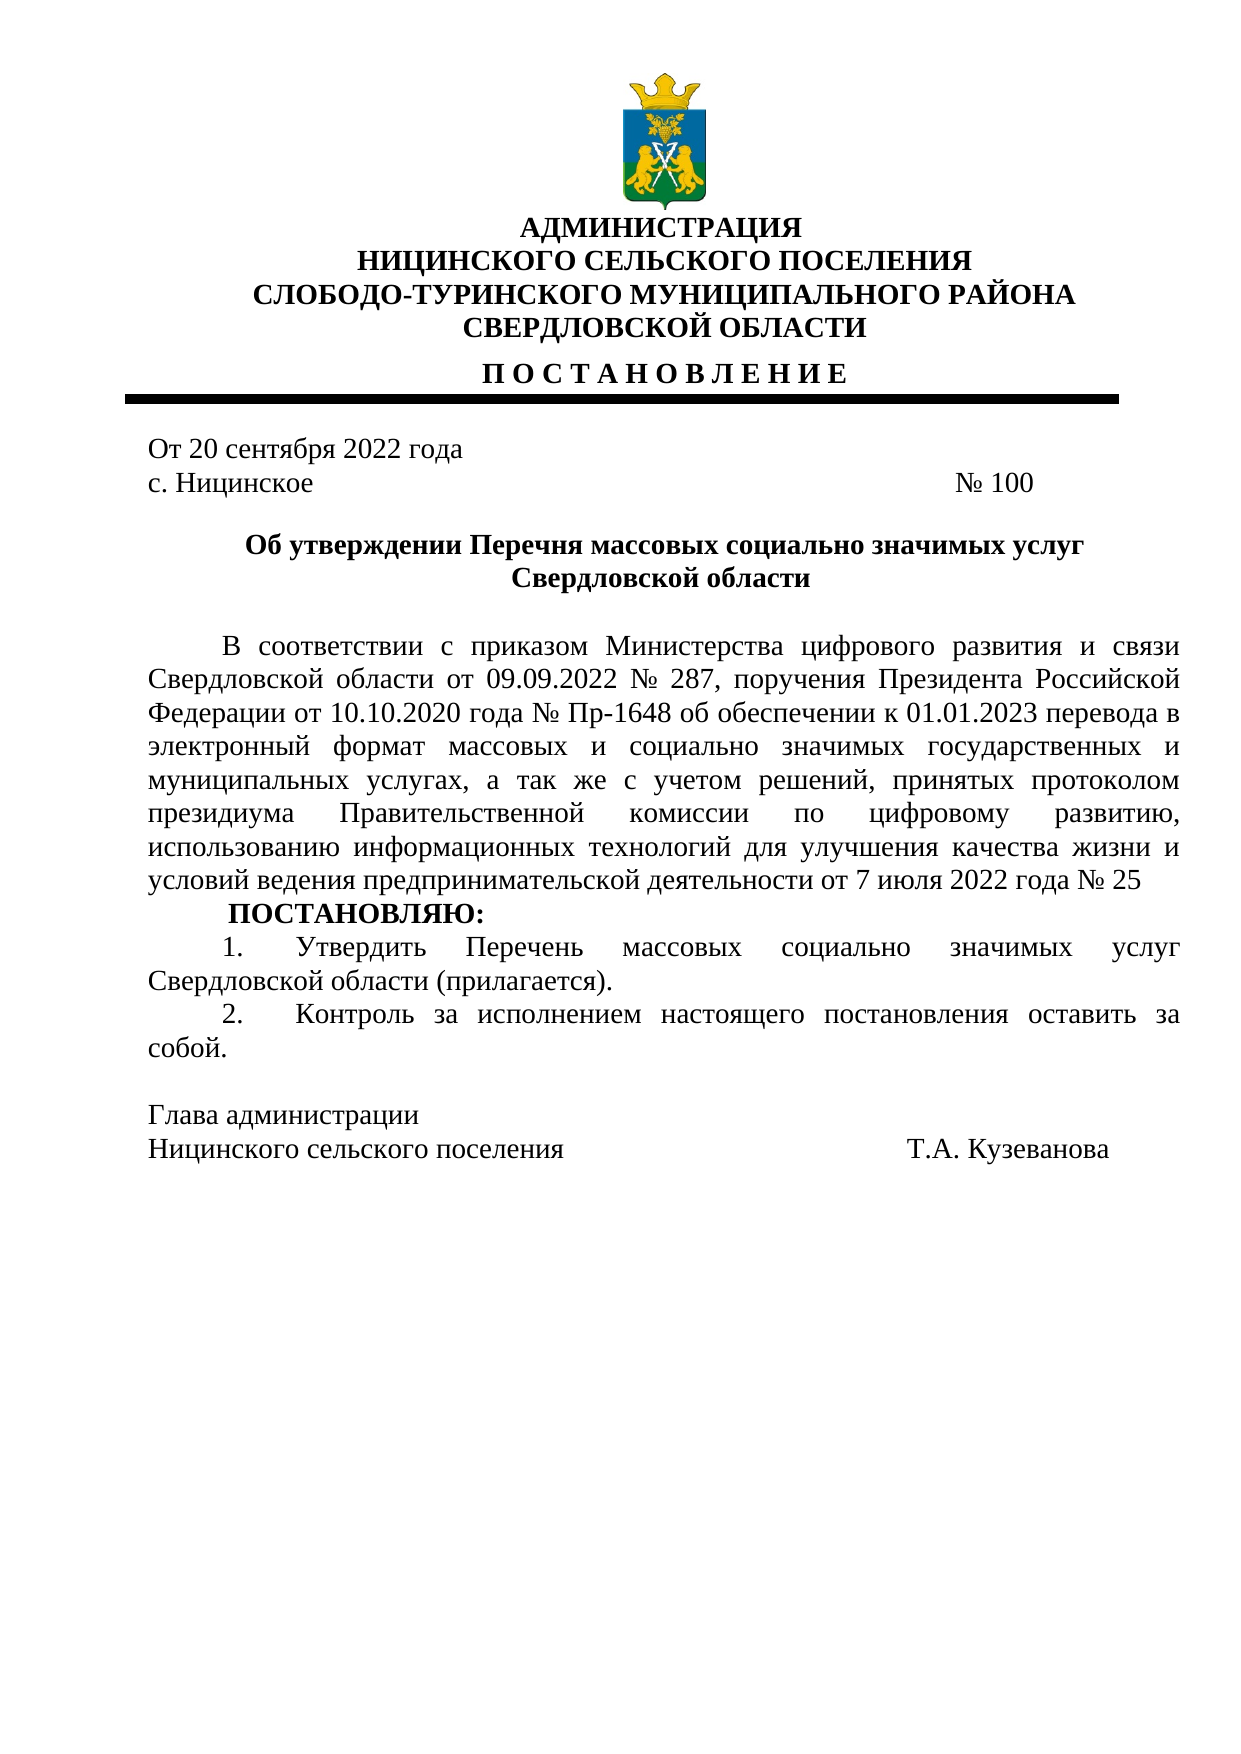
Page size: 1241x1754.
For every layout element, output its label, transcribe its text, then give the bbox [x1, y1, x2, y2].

text НИЦИНСКОГО СЕЛЬСКОГО ПОСЕЛЕНИЯ [148, 243, 1181, 277]
text АДМИНИСТРАЦИЯ [148, 210, 1181, 243]
text В соответствии с приказом Министерства цифрового развития и связи Свердловской области от 09.09.2022 № 287, поручения Президента Российской Федерации от 10.10.2020 года № Пр-1648 об обеспечении к 01.01.2023 перевода в электронный формат массовых и социально значимых государственных и муниципальных услугах, а так же с учетом решений, принятых протоколом президиума Правительственной комиссии по цифровому развитию, использованию информационных технологий для улучшения качества жизни и условий ведения предпринимательской деятельности от 7 июля 2022 года № 25 [148, 628, 1181, 896]
list Утвердить Перечень массовых социально значимых услуг Свердловской области (прилагается). [148, 929, 1181, 997]
text П О С Т А Н О В Л Е Н И Е [148, 356, 1181, 390]
text Об утверждении Перечня массовых социально значимых услуг Свердловской области [148, 527, 1181, 594]
text От 20 сентября 2022 года [148, 431, 1181, 465]
text с. Ницинское № 100 [148, 465, 1181, 498]
text СЛОБОДО-ТУРИНСКОГО МУНИЦИПАЛЬНОГО РАЙОНА СВЕРДЛОВСКОЙ ОБЛАСТИ [148, 277, 1181, 344]
list Контроль за исполнением настоящего постановления оставить за собой. [148, 997, 1181, 1064]
text ПОСТАНОВЛЯЮ: [148, 896, 1181, 929]
text Глава администрации [148, 1097, 1181, 1131]
text Ницинского сельского поселения Т.А. Кузеванова [148, 1131, 1181, 1164]
